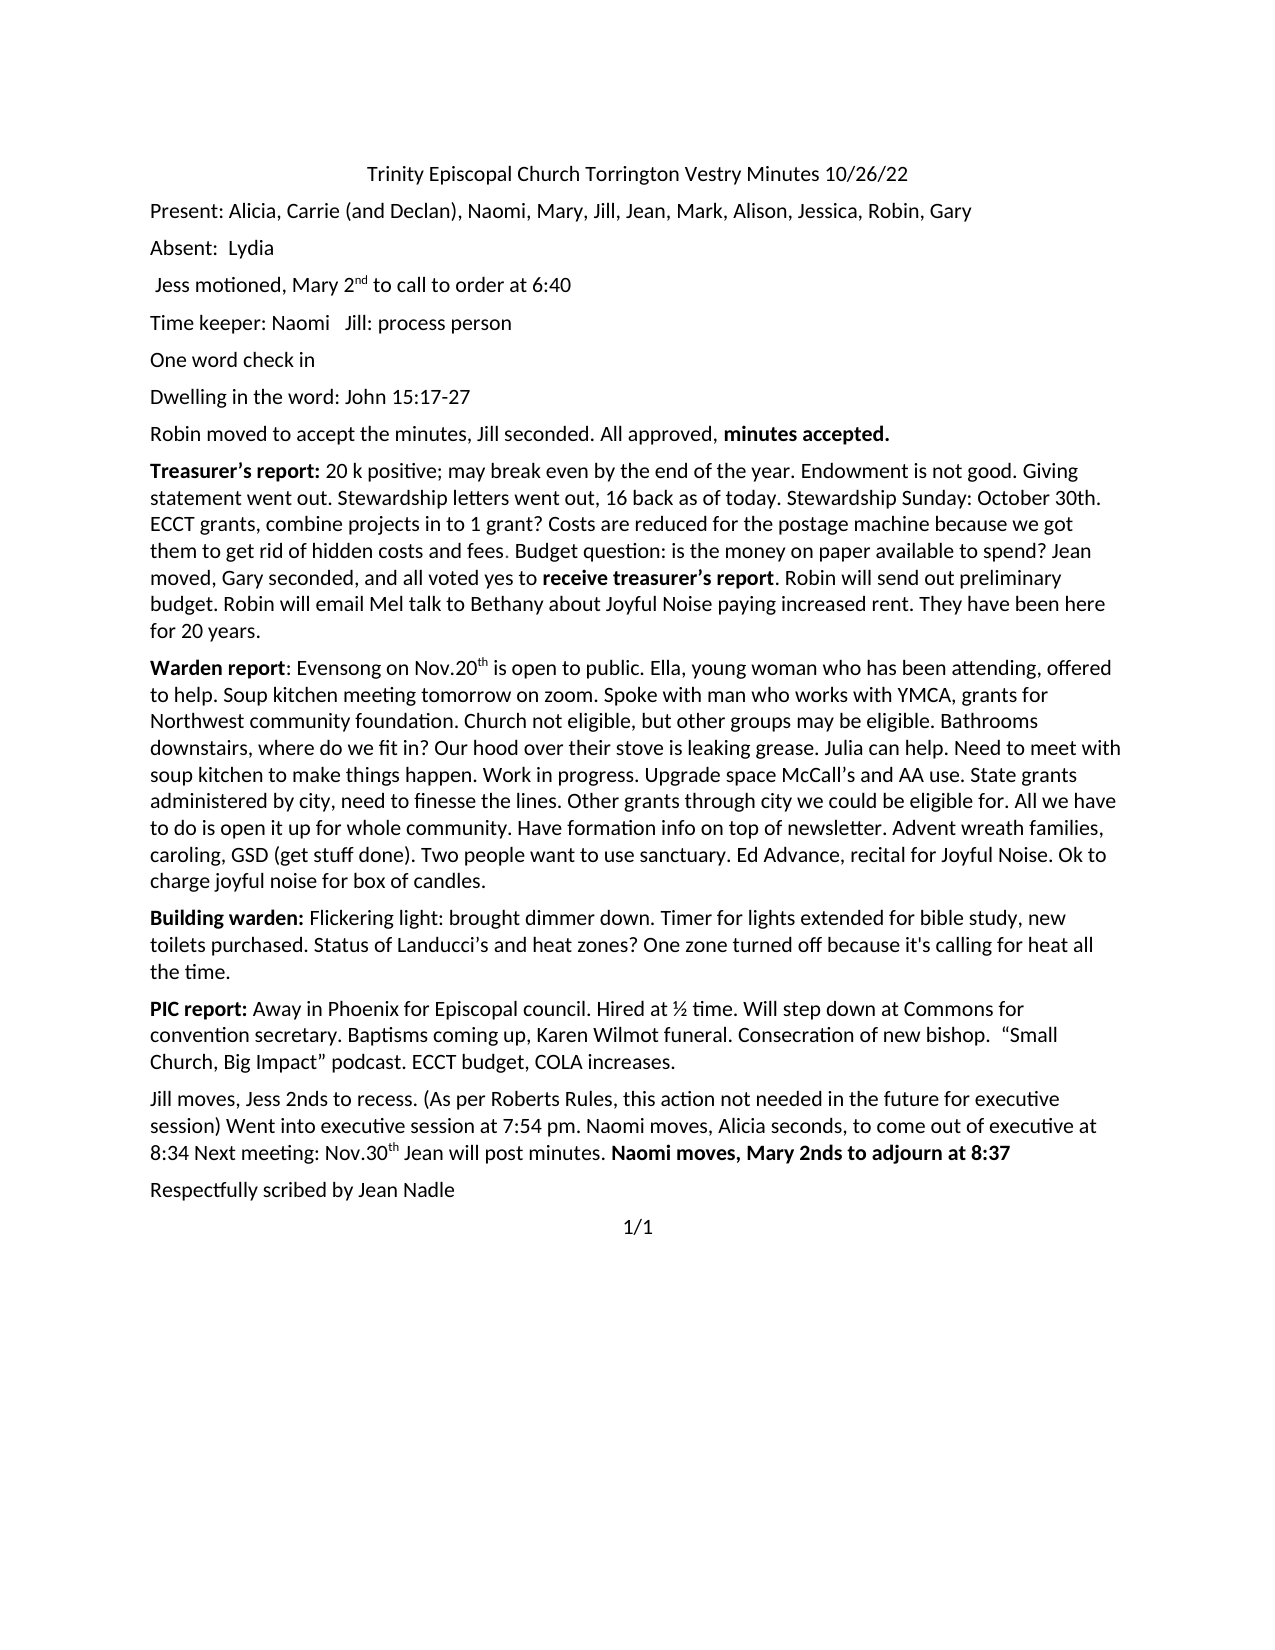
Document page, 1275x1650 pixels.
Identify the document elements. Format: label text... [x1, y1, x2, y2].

text One word check in [150, 346, 1125, 372]
text Robin moved to accept the minutes, Jill seconded. All approved, minutes accepted. [150, 420, 1125, 447]
text Trinity Episcopal Church Torrington Vestry Minutes 10/26/22 [150, 160, 1125, 187]
text Jess motioned, Mary 2nd to call to order at 6:40 [150, 272, 1125, 298]
text Absent: Lydia [150, 234, 1125, 261]
text Building warden: Flickering light: brought dimmer down. Timer for lights extended for bible study, new toilets purchased. Status of Landucci’s and heat zones? One zone turned off because it's calling for heat all the time. [150, 904, 1125, 984]
text Jill moves, Jess 2nds to recess. (As per Roberts Rules, this action not needed in the future for executive session) Went into executive session at 7:54 pm. Naomi moves, Alicia seconds, to come out of executive at 8:34 Next meeting: Nov.30th Jean will post minutes. Naomi moves, Mary 2nds to adjourn at 8:37 [150, 1085, 1125, 1165]
text Present: Alicia, Carrie (and Declan), Naomi, Mary, Jill, Jean, Mark, Alison, Jessica, Robin, Gary [150, 197, 1125, 224]
text PIC report: Away in Phoenix for Episcopal council. Hired at ½ time. Will step down at Commons for convention secretary. Baptisms coming up, Karen Wilmot funeral. Consecration of new bishop. “Small Church, Big Impact” podcast. ECCT budget, COLA increases. [150, 995, 1125, 1075]
text 1/1 [150, 1213, 1125, 1239]
text Respectfully scribed by Jean Nadle [150, 1176, 1125, 1202]
text Dwelling in the word: John 15:17-27 [150, 383, 1125, 409]
text Treasurer’s report: 20 k positive; may break even by the end of the year. Endowment is not good. Giving statement went out. Stewardship letters went out, 16 back as of today. Stewardship Sunday: October 30th. ECCT grants, combine projects in to 1 grant? Costs are reduced for the postage machine because we got them to get rid of hidden costs and fees. Budget question: is the money on paper available to spend? Jean moved, Gary seconded, and all voted yes to receive treasurer’s report. Robin will send out preliminary budget. Robin will email Mel talk to Bethany about Joyful Noise paying increased rent. They have been here for 20 years. [150, 457, 1125, 644]
text Warden report: Evensong on Nov.20th is open to public. Ella, young woman who has been attending, offered to help. Soup kitchen meeting tomorrow on zoom. Spoke with man who works with YMCA, grants for Northwest community foundation. Church not eligible, but other groups may be eligible. Bathrooms downstairs, where do we fit in? Our hood over their stove is leaking grease. Julia can help. Need to meet with soup kitchen to make things happen. Work in progress. Upgrade space McCall’s and AA use. State grants administered by city, need to finesse the lines. Other grants through city we could be eligible for. All we have to do is open it up for whole community. Have formation info on top of newsletter. Advent wreath families, caroling, GSD (get stuff done). Two people want to use sanctuary. Ed Advance, recital for Joyful Noise. Ok to charge joyful noise for box of candles. [150, 654, 1125, 894]
text Time keeper: Naomi Jill: process person [150, 309, 1125, 335]
